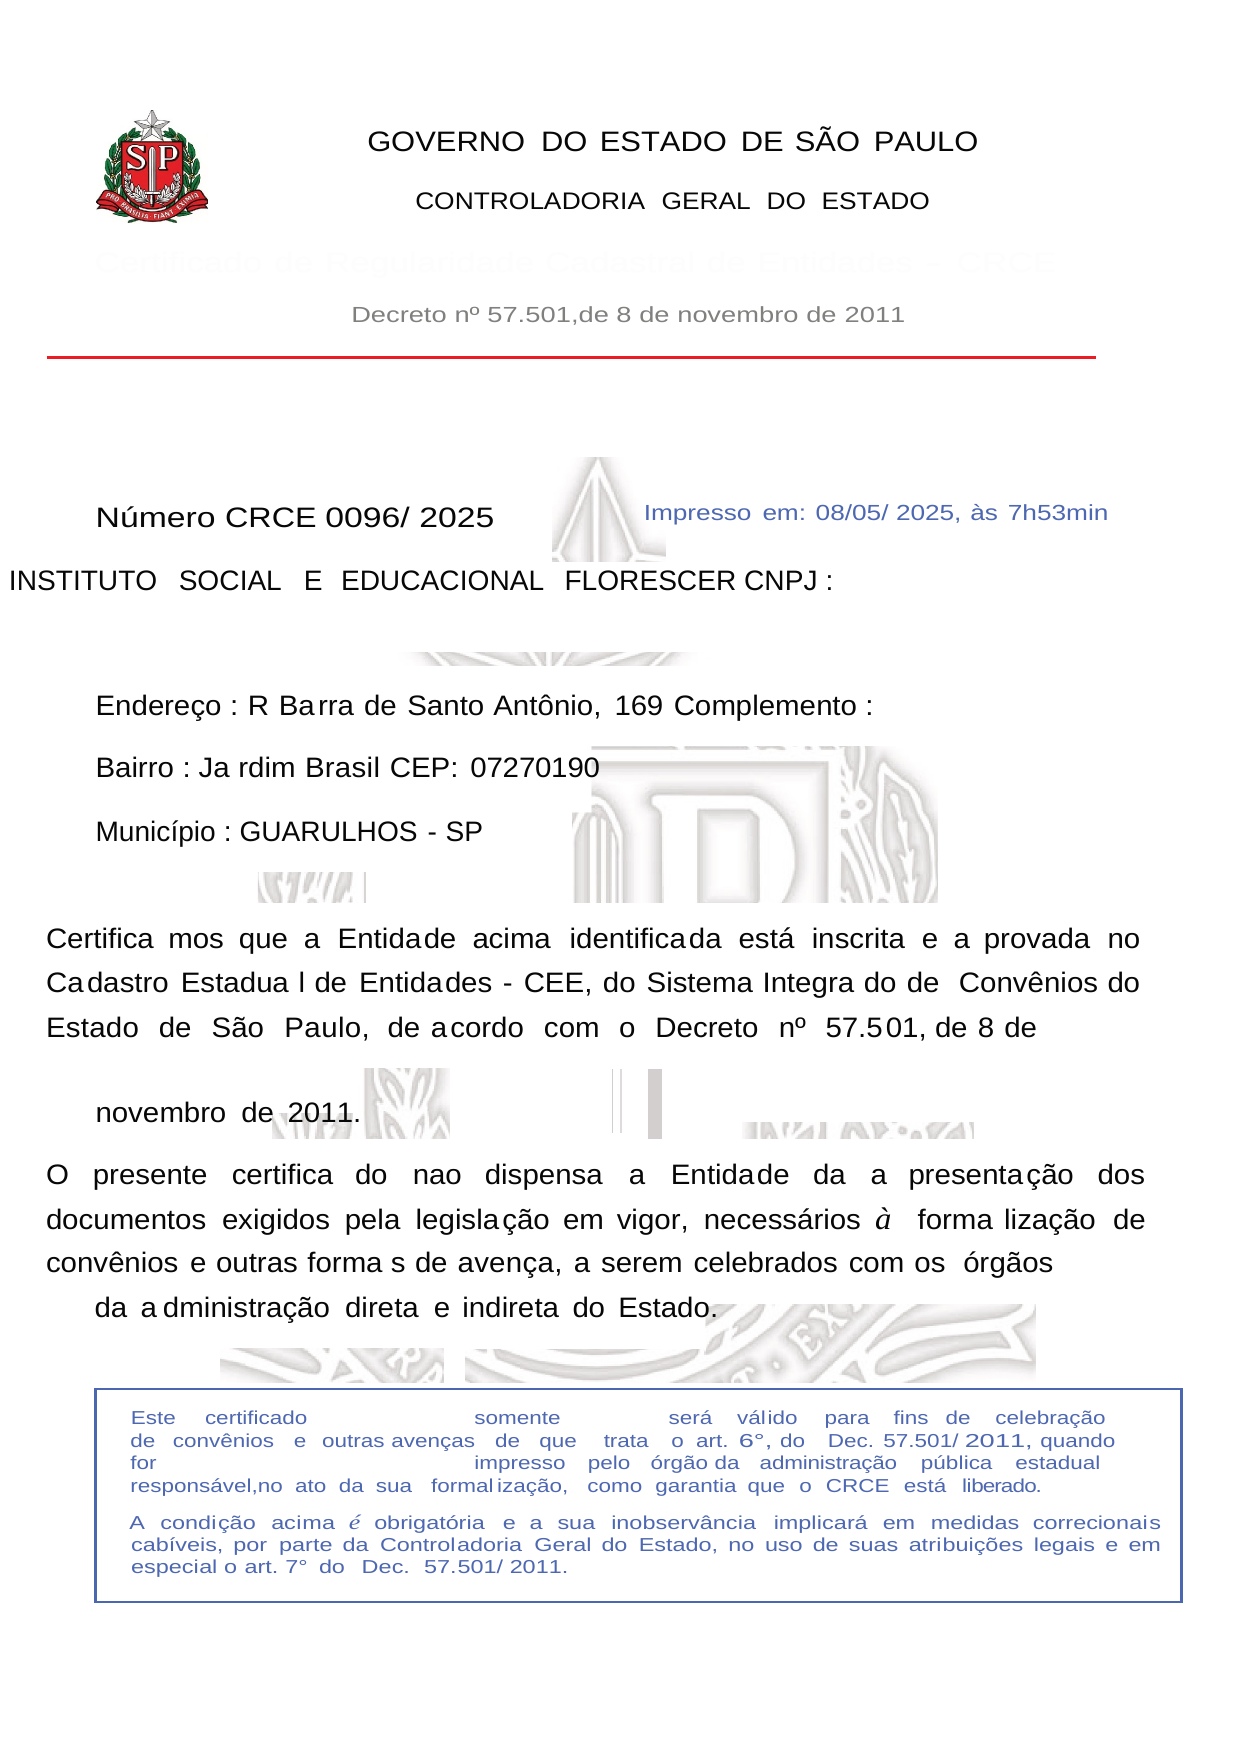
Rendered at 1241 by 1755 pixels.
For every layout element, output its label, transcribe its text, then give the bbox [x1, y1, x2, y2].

text Certificado de Regularidade Cadastral de Entidades - CRCE [94, 246, 1058, 278]
text Decreto nº 57.501,de 8 de novembro de 2011 [351, 302, 1195, 328]
text Número CRCE 0096/ 2025 Impresso em: 08/05/ 2025, às 7h53min [666, 494, 1195, 534]
text novembro de 2011. [95, 1055, 1195, 1139]
text O presente certifica do nao dispensa a Entidade da a presentação dos documentos exigidos pela legislação em vigor, necessários à forma lização de convênios e outras forma s de avença, a serem celebrados com os órgãos [46, 1158, 1146, 1278]
text Endereço : R Barra de Santo Antônio, 169 Complemento : Bairro : Ja rdim Brasil CEP: 07270190 [95, 689, 941, 784]
text Município : GUARULHOS - SP [95, 815, 572, 847]
text CONTROLADORIA GERAL DO ESTADO [364, 187, 981, 214]
text Número CRCE 0096/ 2025 Impresso em: 08/05/ 2025, às 7h53min [57, 494, 552, 534]
text [938, 815, 1195, 847]
text Certifica mos que a Entidade acima identificada está inscrita e a provada no Cadastro Estadua l de Entidades - CEE, do Sistema Integra do de Convênios do Estado de São Paulo, de acordo com o Decreto nº 57.501, de 8 de [46, 922, 1141, 1043]
text INSTITUTO SOCIAL E EDUCACIONAL FLORESCER CNPJ : [9, 540, 834, 665]
text GOVERNO DO ESTADO DE SÃO PAULO [365, 125, 981, 157]
